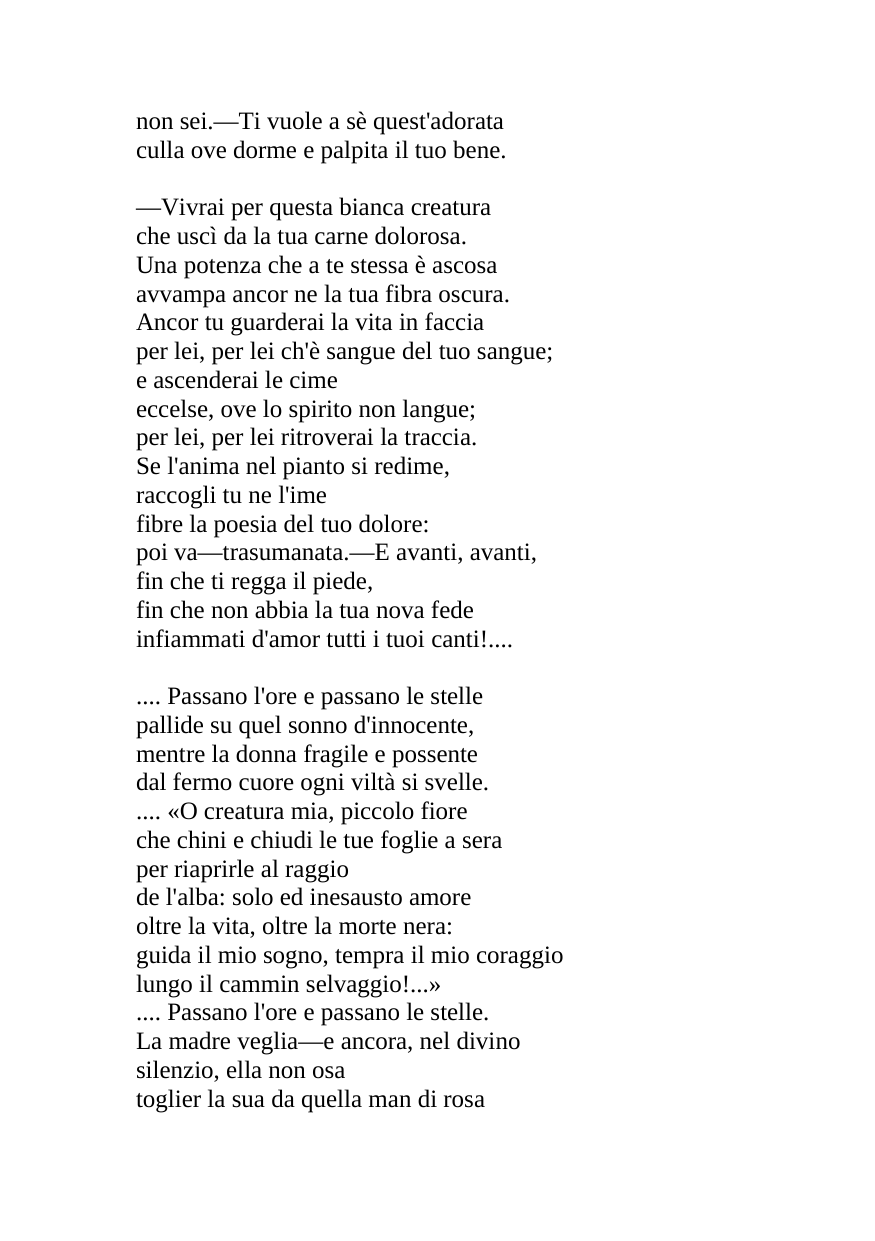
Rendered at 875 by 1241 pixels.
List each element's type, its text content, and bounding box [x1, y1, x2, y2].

text La madre veglia—e ancora, nel divino [106, 1026, 768, 1055]
text lungo il cammin selvaggio!...» [106, 969, 768, 997]
text fibre la poesia del tuo dolore: [106, 509, 768, 537]
text fin che non abbia la tua nova fede [106, 595, 768, 624]
text .... Passano l'ore e passano le stelle [106, 681, 768, 710]
text de l'alba: solo ed inesausto amore [106, 882, 768, 911]
text oltre la vita, oltre la morte nera: [106, 911, 768, 940]
text fin che ti regga il piede, [106, 566, 768, 595]
text per riaprirle al raggio [106, 854, 768, 882]
text .... «O creatura mia, piccolo fiore [106, 796, 768, 825]
text toglier la sua da quella man di rosa [106, 1084, 768, 1112]
text per lei, per lei ritroverai la traccia. [106, 422, 768, 451]
text guida il mio sogno, tempra il mio coraggio [106, 940, 768, 969]
text per lei, per lei ch'è sangue del tuo sangue; [106, 336, 768, 365]
text pallide su quel sonno d'innocente, [106, 710, 768, 739]
text Se l'anima nel pianto si redime, [106, 451, 768, 480]
text mentre la donna fragile e possente [106, 739, 768, 767]
text raccogli tu ne l'ime [106, 480, 768, 509]
text eccelse, ove lo spirito non langue; [106, 394, 768, 422]
text —Vivrai per questa bianca creatura [106, 192, 768, 221]
text e ascenderai le cime [106, 365, 768, 394]
text che uscì da la tua carne dolorosa. [106, 221, 768, 250]
text silenzio, ella non osa [106, 1055, 768, 1084]
text culla ove dorme e palpita il tuo bene. [106, 135, 768, 164]
text .... Passano l'ore e passano le stelle. [106, 997, 768, 1026]
text dal fermo cuore ogni viltà si svelle. [106, 767, 768, 796]
text non sei.—Ti vuole a sè quest'adorata [106, 106, 768, 135]
text infiammati d'amor tutti i tuoi canti!.... [106, 624, 768, 652]
text avvampa ancor ne la tua fibra oscura. [106, 279, 768, 307]
text che chini e chiudi le tue foglie a sera [106, 825, 768, 854]
text poi va—trasumanata.—E avanti, avanti, [106, 537, 768, 566]
text Ancor tu guarderai la vita in faccia [106, 307, 768, 336]
text Una potenza che a te stessa è ascosa [106, 250, 768, 279]
